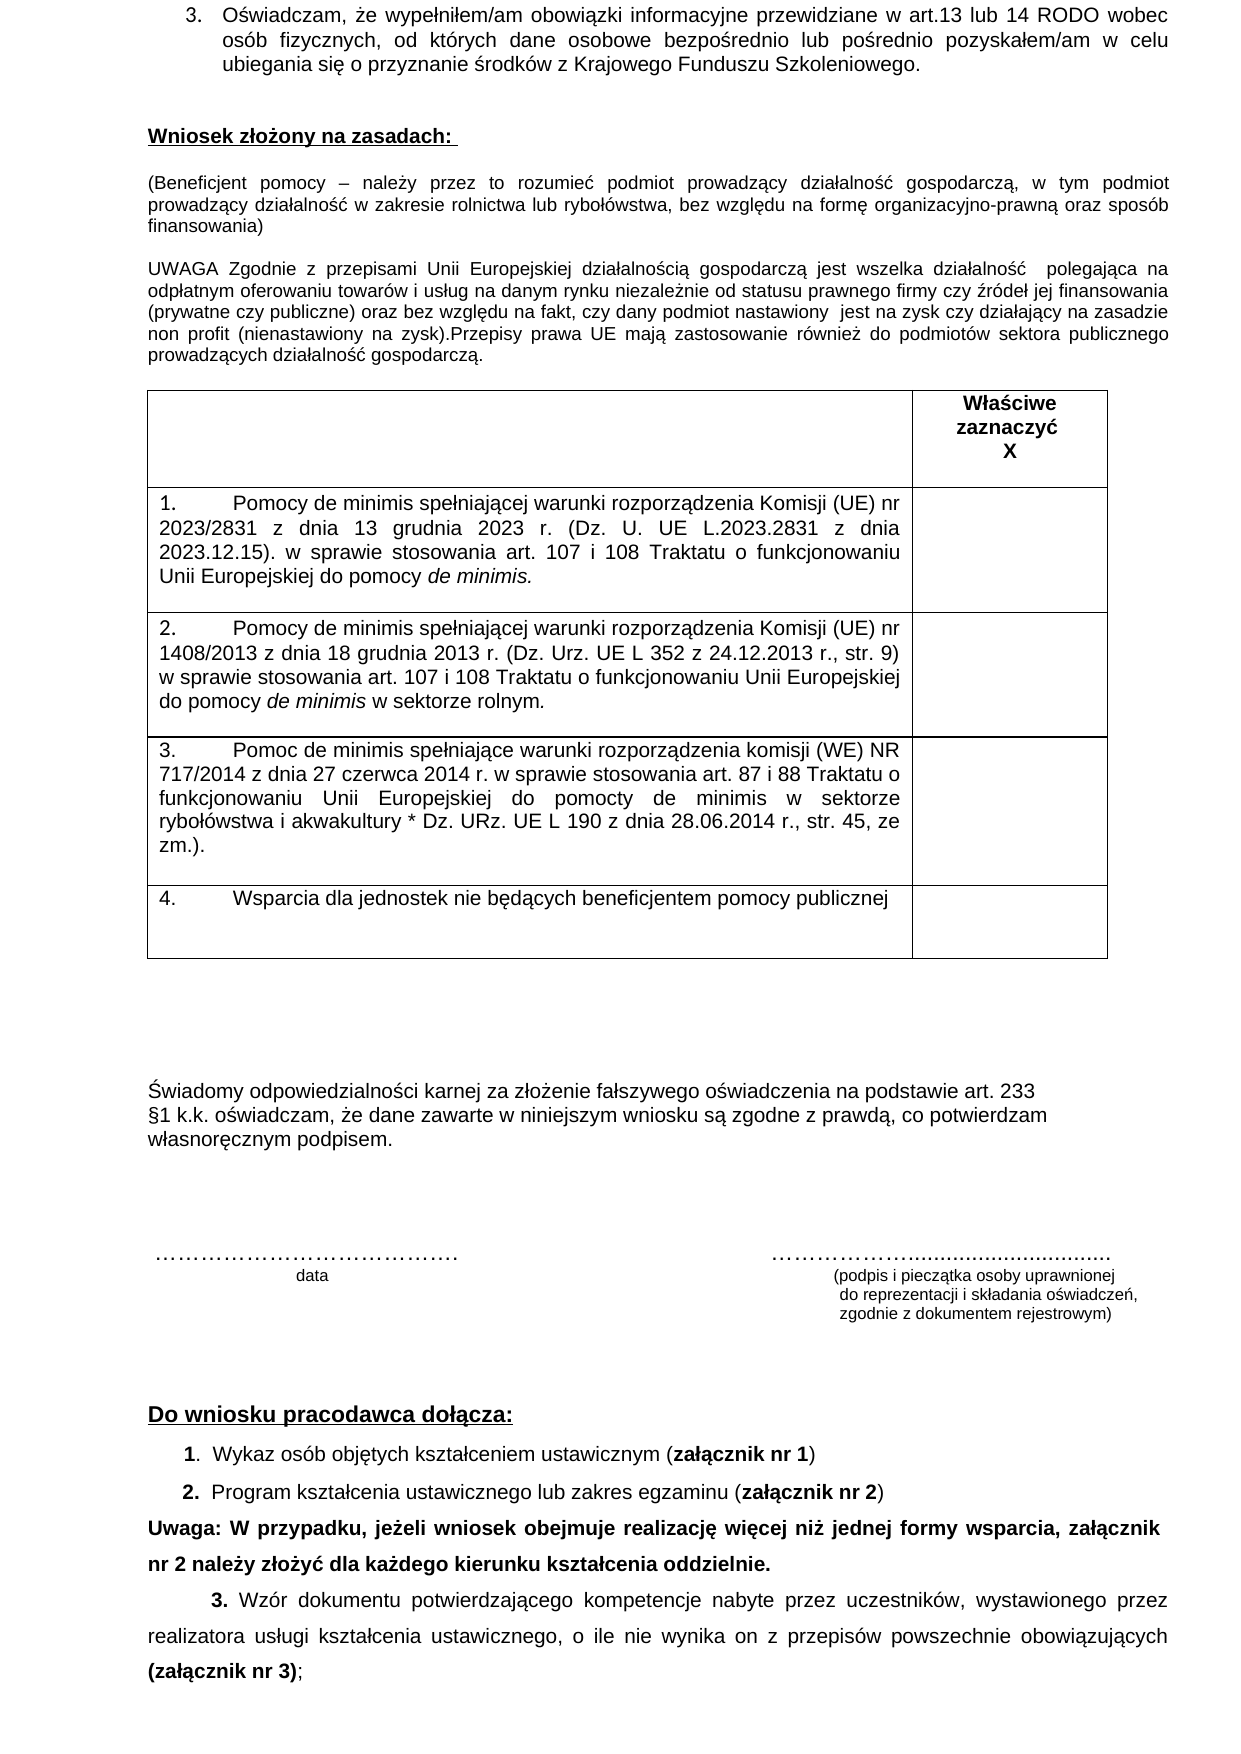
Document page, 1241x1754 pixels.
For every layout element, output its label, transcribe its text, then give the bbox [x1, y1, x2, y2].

table_cell Pomocy de minimis spełniającej warunki rozporządzenia Komisji (UE) nr 1408/2013 z dnia 18 grudnia 2013 r. (Dz. Urz. UE L 352 z 24.12.2013 r., str. 9) w sprawie stosowania art. 107 i 108 Traktatu o funkcjonowaniu Unii Europejskiej do pomocy de minimis w sektorze rolnym. [148, 613, 912, 736]
table_header Właściwe zaznaczyć X [913, 391, 1107, 487]
text 2. Program kształcenia ustawicznego lub zakres egzaminu (załącznik nr 2) [148, 1480, 1169, 1504]
table_cell Wsparcia dla jednostek nie będących beneficjentem pomocy publicznej [148, 886, 912, 958]
text Świadomy odpowiedzialności karnej za złożenie fałszywego oświadczenia na podstawie art. 233 §1 k.k. oświadczam, że dane zawarte w niniejszym wniosku są zgodne z prawdą, co potwierdzam własnoręcznym podpisem. [148, 1078, 1169, 1150]
text UWAGA Zgodnie z przepisami Unii Europejskiej działalnością gospodarczą jest wszelka działalność polegająca na odpłatnym oferowaniu towarów i usług na danym rynku niezależnie od statusu prawnego firmy czy źródeł jej finansowania (prywatne czy publiczne) oraz bez względu na fakt, czy dany podmiot nastawiony jest na zysk czy działający na zasadzie non profit (nienastawiony na zysk).Przepisy prawa UE mają zastosowanie również do podmiotów sektora publicznego prowadzących działalność gospodarczą. [148, 258, 1169, 366]
list Oświadczam, że wypełniłem/am obowiązki informacyjne przewidziane w art.13 lub 14 RODO wobec osób fizycznych, od których dane osobowe bezpośrednio lub pośrednio pozyskałem/am w celu ubiegania się o przyznanie środków z Krajowego Funduszu Szkoleniowego. [185, 0, 1169, 76]
text Do wniosku pracodawca dołącza: [148, 1401, 1169, 1427]
table_cell [913, 488, 1107, 612]
text …………………………………. ………………................................ [148, 1239, 1169, 1265]
text data (podpis i pieczątka osoby uprawnionej [148, 1265, 1169, 1284]
table_header [148, 391, 912, 487]
text 1. Wykaz osób objętych kształceniem ustawicznym (załącznik nr 1) [148, 1440, 1169, 1467]
table_cell [913, 613, 1107, 736]
text Wniosek złożony na zasadach: [148, 124, 1169, 148]
text Uwaga: W przypadku, jeżeli wniosek obejmuje realizację więcej niż jednej formy wsparcia, załącznik nr 2 należy złożyć dla każdego kierunku kształcenia oddzielnie. [148, 1516, 1169, 1576]
table_cell Pomoc de minimis spełniające warunki rozporządzenia komisji (WE) NR 717/2014 z dnia 27 czerwca 2014 r. w sprawie stosowania art. 87 i 88 Traktatu o funkcjonowaniu Unii Europejskiej do pomocty de minimis w sektorze rybołówstwa i akwakultury * Dz. URz. UE L 190 z dnia 28.06.2014 r., str. 45, ze zm.). [148, 738, 912, 885]
text zgodnie z dokumentem rejestrowym) [664, 1304, 1169, 1323]
table_cell Pomocy de minimis spełniającej warunki rozporządzenia Komisji (UE) nr 2023/2831 z dnia 13 grudnia 2023 r. (Dz. U. UE L.2023.2831 z dnia 2023.12.15). w sprawie stosowania art. 107 i 108 Traktatu o funkcjonowaniu Unii Europejskiej do pomocy de minimis. [148, 488, 912, 612]
table_cell [913, 886, 1107, 958]
text 3. Wzór dokumentu potwierdzającego kompetencje nabyte przez uczestników, wystawionego przez realizatora usługi kształcenia ustawicznego, o ile nie wynika on z przepisów powszechnie obowiązujących (załącznik nr 3); [148, 1587, 1169, 1683]
text (Beneficjent pomocy – należy przez to rozumieć podmiot prowadzący działalność gospodarczą, w tym podmiot prowadzący działalność w zakresie rolnictwa lub rybołówstwa, bez względu na formę organizacyjno-prawną oraz sposób finansowania) [148, 172, 1169, 236]
text do reprezentacji i składania oświadczeń, [693, 1284, 1169, 1304]
table_cell [913, 738, 1107, 885]
